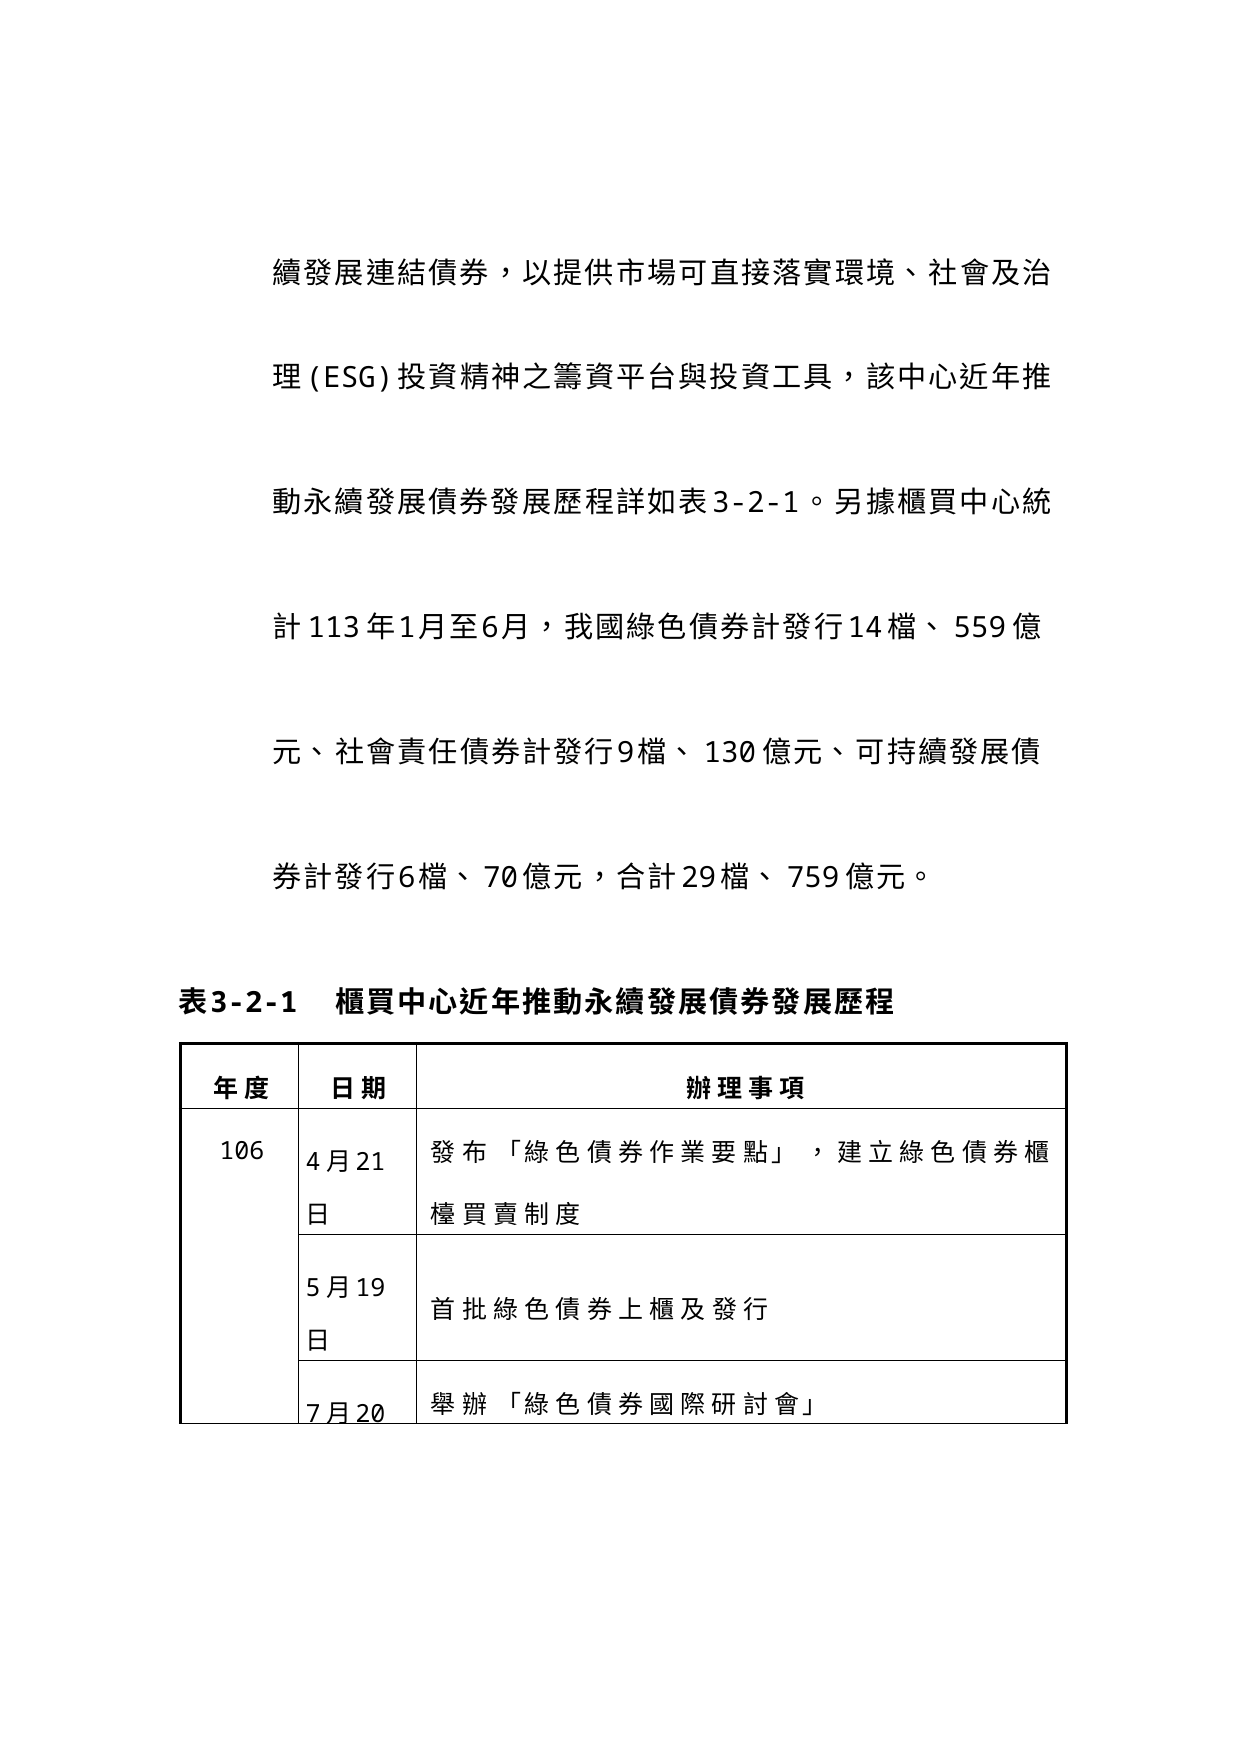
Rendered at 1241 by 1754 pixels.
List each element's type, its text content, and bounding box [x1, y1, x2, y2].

table_cell 7月20 [299, 1361, 416, 1423]
table_cell 發布「綠色債券作業要點」，建立綠色債券櫃檯買賣制度 [417, 1109, 1065, 1233]
table_cell 首批綠色債券上櫃及發行 [417, 1235, 1065, 1359]
text 如前貳、四、所述，在金管會指導下，櫃買中心於106年4月建立綠色債券櫃檯買賣制度，並配合國際市場永續金融之發展趨勢，分別於109年10月、110年4月及111年7月陸續推出可持續發展債券、社會責任債券及可持續發展連結債券櫃檯買賣制度，將永續發展債券涵蓋擴大包含綠色債券、社會責任債券、可持續發展債券及可持續發展連結債券，以提供市場可直接落實環境、社會及治理(ESG)投資精神之籌資平台與投資工具，該中心近年推動永續發展債券發展歷程詳如表3-2-1。另據櫃買中心統計113年1月至6月，我國綠色債券計發行14檔、559億元、社會責任債券計發行9檔、130億元、可持續發展債券計發行6檔、70億元，合計29檔、759億元。 [266, 229, 1063, 917]
table_cell 106 [182, 1109, 298, 1423]
table_cell 5月19日 [299, 1235, 416, 1359]
table_cell 4月21日 [299, 1109, 416, 1233]
table_header 年度 [182, 1045, 298, 1107]
table_cell 舉辦「綠色債券國際研討會」 [417, 1361, 1065, 1423]
table_header 日期 [299, 1045, 416, 1107]
text 表3-2-1 櫃買中心近年推動永續發展債券發展歷程 [177, 917, 1063, 1042]
table_header 辦理事項 [417, 1045, 1065, 1107]
